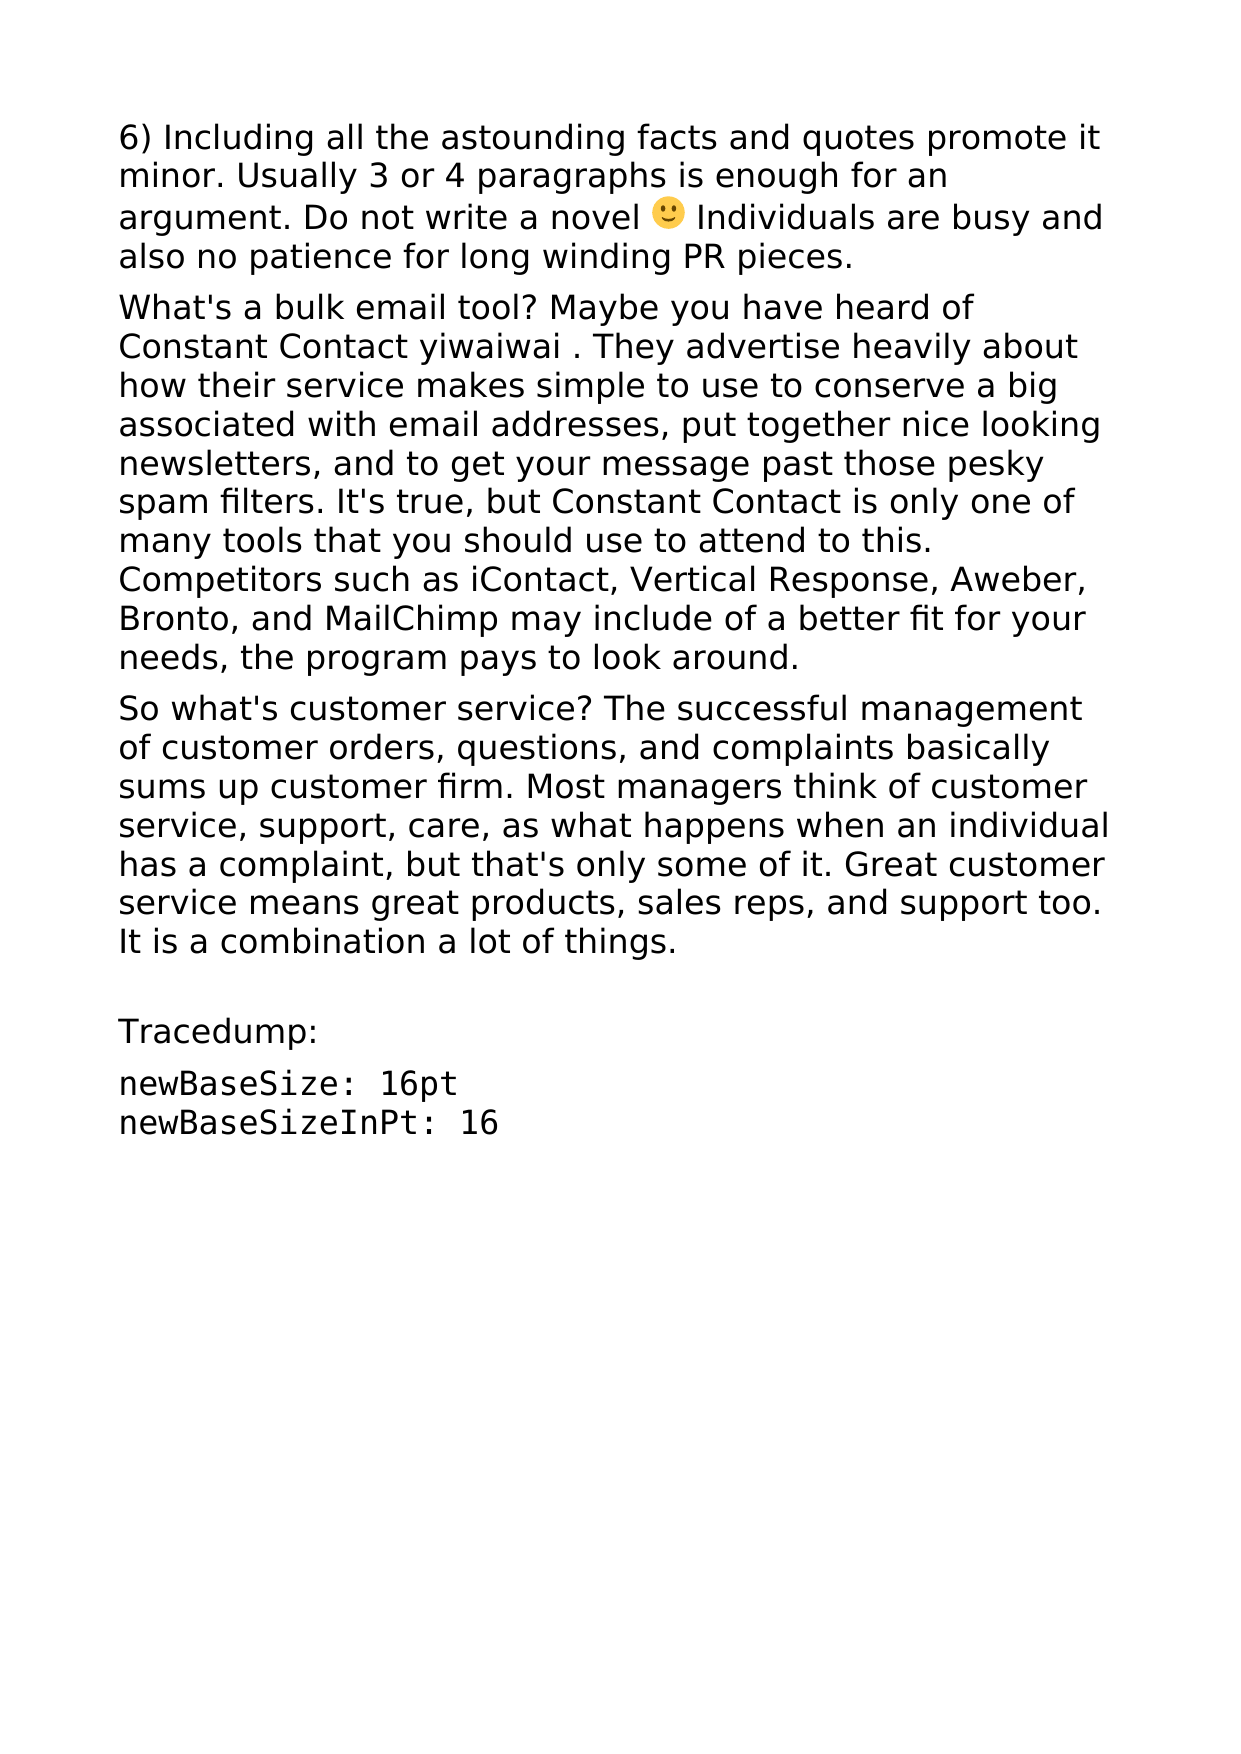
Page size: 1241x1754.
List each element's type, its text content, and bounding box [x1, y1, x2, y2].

text newBaseSize: 16pt newBaseSizeInPt: 16 [118, 1064, 1122, 1142]
text Tracedump: [118, 974, 1122, 1052]
text So what's customer service? The successful management of customer orders, questions, and complaints basically sums up customer firm. Most managers think of customer service, support, care, as what happens when an individual has a complaint, but that's only some of it. Great customer service means great products, sales reps, and support too. It is a combination a lot of things. [118, 689, 1122, 962]
text What's a bulk email tool? Maybe you have heard of Constant Contact yiwaiwai . They advertise heavily about how their service makes simple to use to conserve a big associated with email addresses, put together nice looking newsletters, and to get your message past those pesky spam filters. It's true, but Constant Contact is only one of many tools that you should use to attend to this. Competitors such as iContact, Vertical Response, Aweber, Bronto, and MailChimp may include of a better fit for your needs, the program pays to look around. [118, 288, 1122, 677]
text 6) Including all the astounding facts and quotes promote it minor. Usually 3 or 4 paragraphs is enough for an argument. Do not write a novel Individuals are busy and also no patience for long winding PR pieces. [118, 118, 1122, 276]
